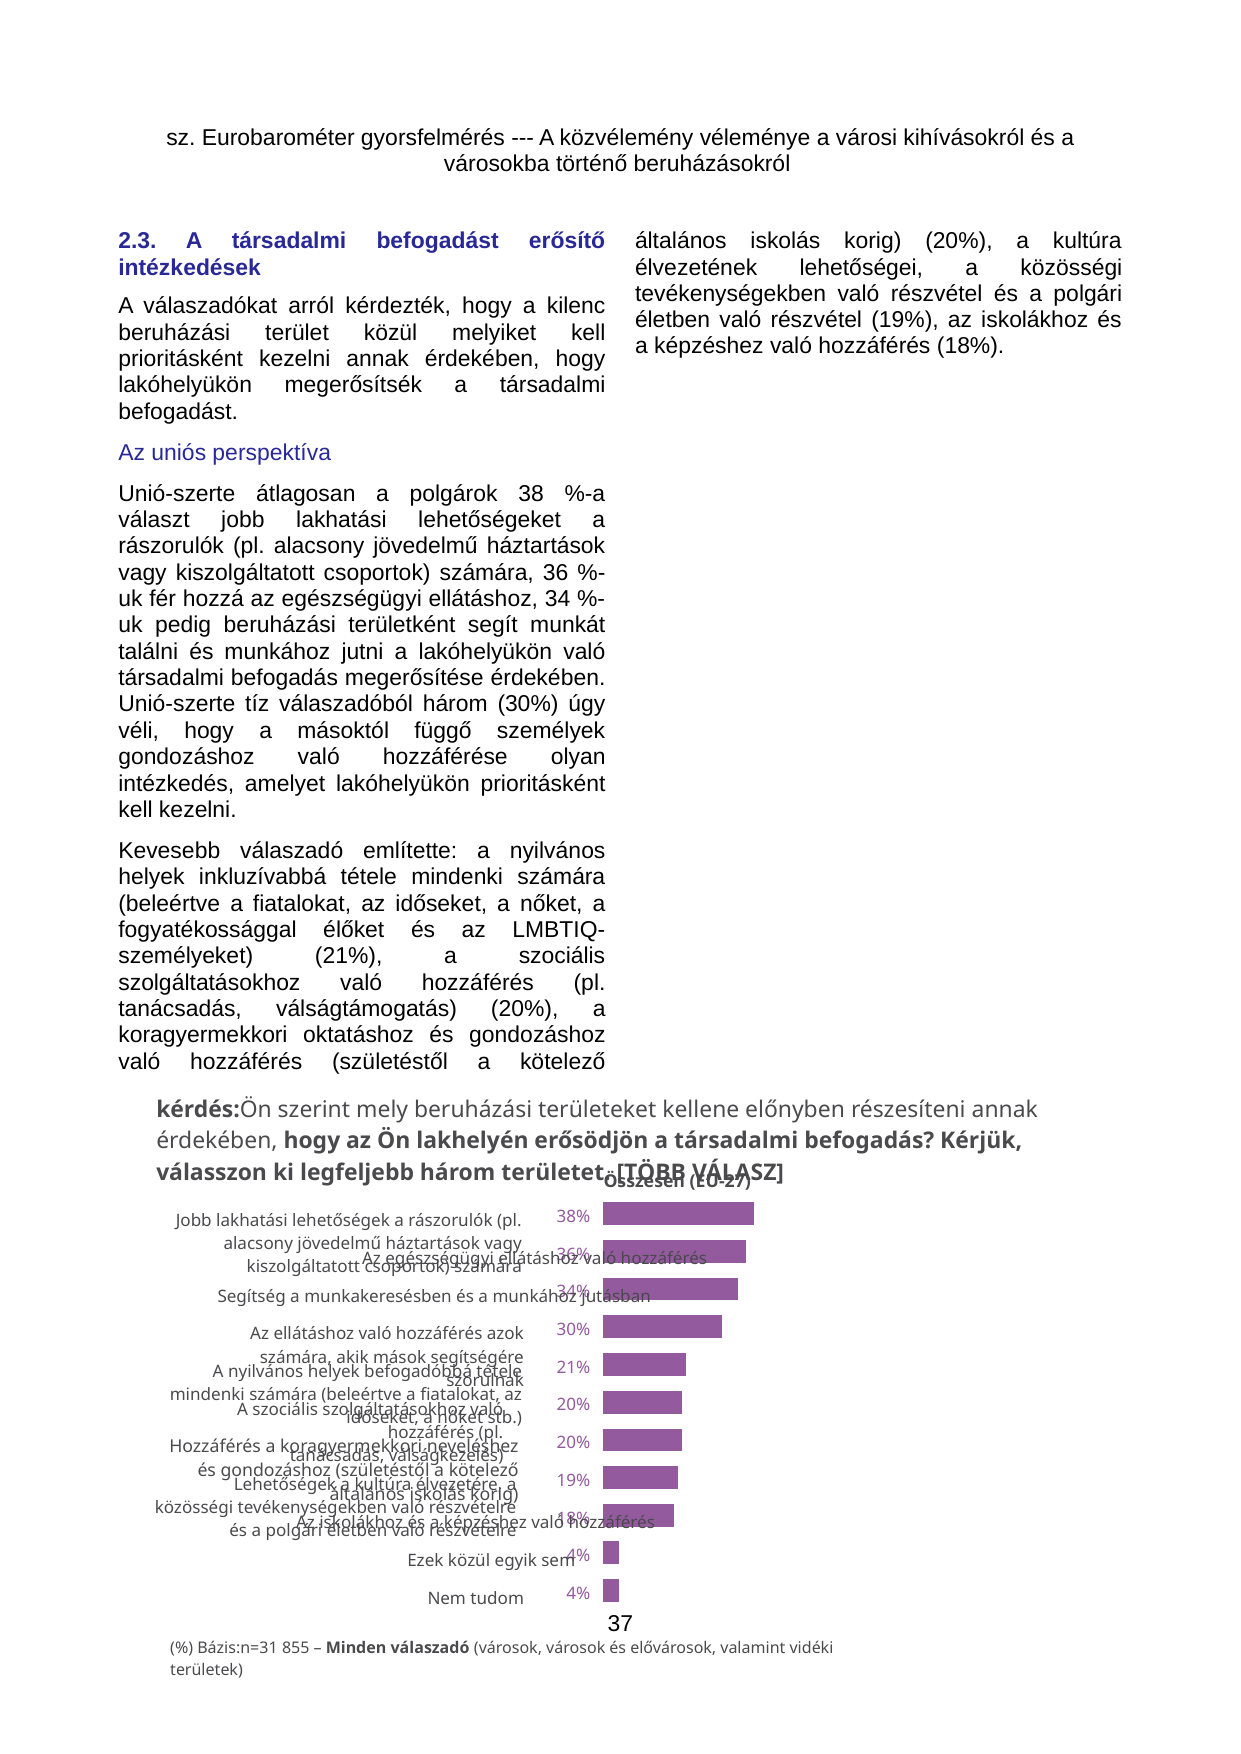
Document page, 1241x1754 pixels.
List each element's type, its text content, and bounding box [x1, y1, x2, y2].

subtitle 2.3. A társadalmi befogadást erősítő intézkedések [118, 227, 605, 280]
text Az uniós perspektíva [118, 439, 605, 465]
text Unió-szerte átlagosan a polgárok 38 %-a választ jobb lakhatási lehetőségeket a rászorulók (pl. alacsony jövedelmű háztartások vagy kiszolgáltatott csoportok) számára, 36 %-uk fér hozzá az egészségügyi ellátáshoz, 34 %-uk pedig beruházási területként segít munkát találni és munkához jutni a lakóhelyükön való társadalmi befogadás megerősítése érdekében. Unió-szerte tíz válaszadóból három (30%) úgy véli, hogy a másoktól függő személyek gondozáshoz való hozzáférése olyan intézkedés, amelyet lakóhelyükön prioritásként kell kezelni. [118, 479, 605, 822]
text általános iskolás korig) (20%), a kultúra élvezetének lehetőségei, a közösségi tevékenységekben való részvétel és a polgári életben való részvétel (19%), az iskolákhoz és a képzéshez való hozzáférés (18%). [635, 227, 1122, 359]
text Kevesebb válaszadó említette: a nyilvános helyek inkluzívabbá tétele mindenki számára (beleértve a fiatalokat, az időseket, a nőket, a fogyatékossággal élőket és az LMBTIQ-személyeket) (21%), a szociális szolgáltatásokhoz való hozzáférés (pl. tanácsadás, válságtámogatás) (20%), a koragyermekkori oktatáshoz és gondozáshoz való hozzáférés (születéstől a kötelező [118, 837, 605, 1074]
text A válaszadókat arról kérdezték, hogy a kilenc beruházási terület közül melyiket kell prioritásként kezelni annak érdekében, hogy lakóhelyükön megerősítsék a társadalmi befogadást. [118, 292, 605, 424]
